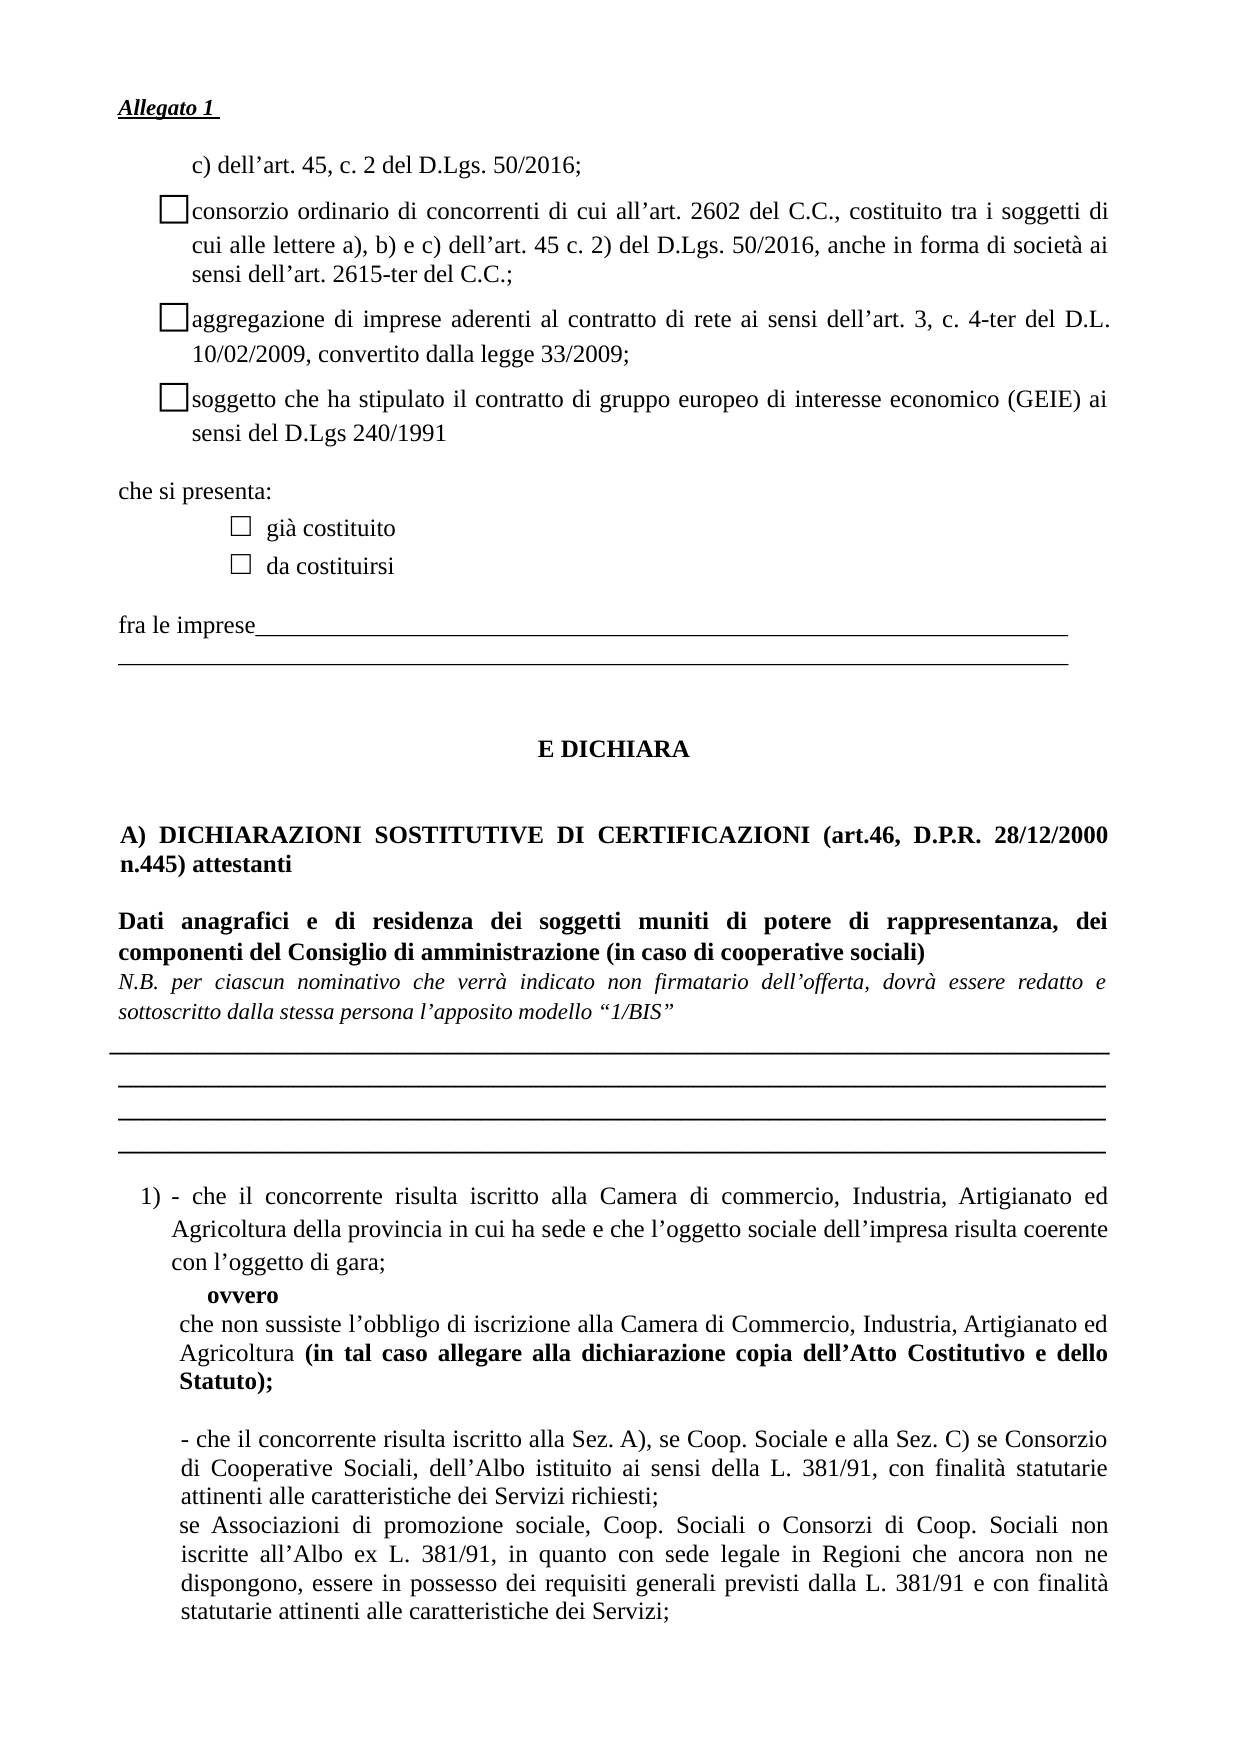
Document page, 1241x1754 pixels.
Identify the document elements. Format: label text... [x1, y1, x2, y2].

text se Associazioni di promozione sociale, Coop. Sociali o Consorzi di Coop. Sociali non iscritte all’Albo ex L. 381/91, in quanto con sede legale in Regioni che ancora non ne dispongono, essere in possesso dei requisiti generali previsti dalla L. 381/91 e con finalità statutarie attinenti alle caratteristiche dei Servizi; [179, 1510, 1109, 1625]
list consorzio ordinario di concorrenti di cui all’art. 2602 del C.C., costituito tra i soggetti di cui alle lettere a), b) e c) dell’art. 45 c. 2) del D.Lgs. 50/2016, anche in forma di società ai sensi dell’art. 2615-ter del C.C.; [156, 179, 1110, 288]
list da costituirsi [231, 543, 1153, 582]
text che non sussiste l’obbligo di iscrizione alla Camera di Commercio, Industria, Artigianato ed Agricoltura (in tal caso allegare alla dichiarazione copia dell’Atto Costitutivo e dello Statuto); [179, 1309, 1109, 1395]
text ____________________________________________________________________________ [118, 639, 1109, 668]
text A) DICHIARAZIONI SOSTITUTIVE DI CERTIFICAZIONI (art.46, D.P.R. 28/12/2000 n.445) attestanti [120, 820, 1109, 878]
list aggregazione di imprese aderenti al contratto di rete ai sensi dell’art. 3, c. 4-ter del D.L. 10/02/2009, convertito dalla legge 33/2009; [156, 288, 1112, 367]
text E DICHIARA [118, 734, 1109, 763]
list soggetto che ha stipulato il contratto di gruppo europeo di interesse economico (GEIE) ai sensi del D.Lgs 240/1991 [156, 367, 1109, 447]
list - che il concorrente risulta iscritto alla Camera di commercio, Industria, Artigianato ed Agricoltura della provincia in cui ha sede e che l’oggetto sociale dell’impresa risulta coerente con l’oggetto di gara; [140, 1181, 1109, 1276]
text ovvero [207, 1280, 1109, 1309]
list già costituito [231, 505, 1153, 543]
text fra le imprese_________________________________________________________________ [118, 610, 1153, 639]
text che si presenta: [118, 476, 1153, 505]
text ________________________________________________________________________________ _______________________________________________________________________________ _______________________________________________________________________________ _______________________________________________________________________________ [103, 1028, 1109, 1156]
list c) dell’art. 45, c. 2 del D.Lgs. 50/2016; [156, 150, 1112, 179]
text Dati anagrafici e di residenza dei soggetti muniti di potere di rappresentanza, dei componenti del Consiglio di amministrazione (in caso di cooperative sociali) [118, 906, 1109, 966]
text N.B. per ciascun nominativo che verrà indicato non firmatario dell’offerta, dovrà essere redatto e sottoscritto dalla stessa persona l’apposito modello “1/BIS” [118, 968, 1109, 1024]
text - che il concorrente risulta iscritto alla Sez. A), se Coop. Sociale e alla Sez. C) se Consorzio di Cooperative Sociali, dell’Albo istituito ai sensi della L. 381/91, con finalità statutarie attinenti alle caratteristiche dei Servizi richiesti; [181, 1424, 1109, 1510]
